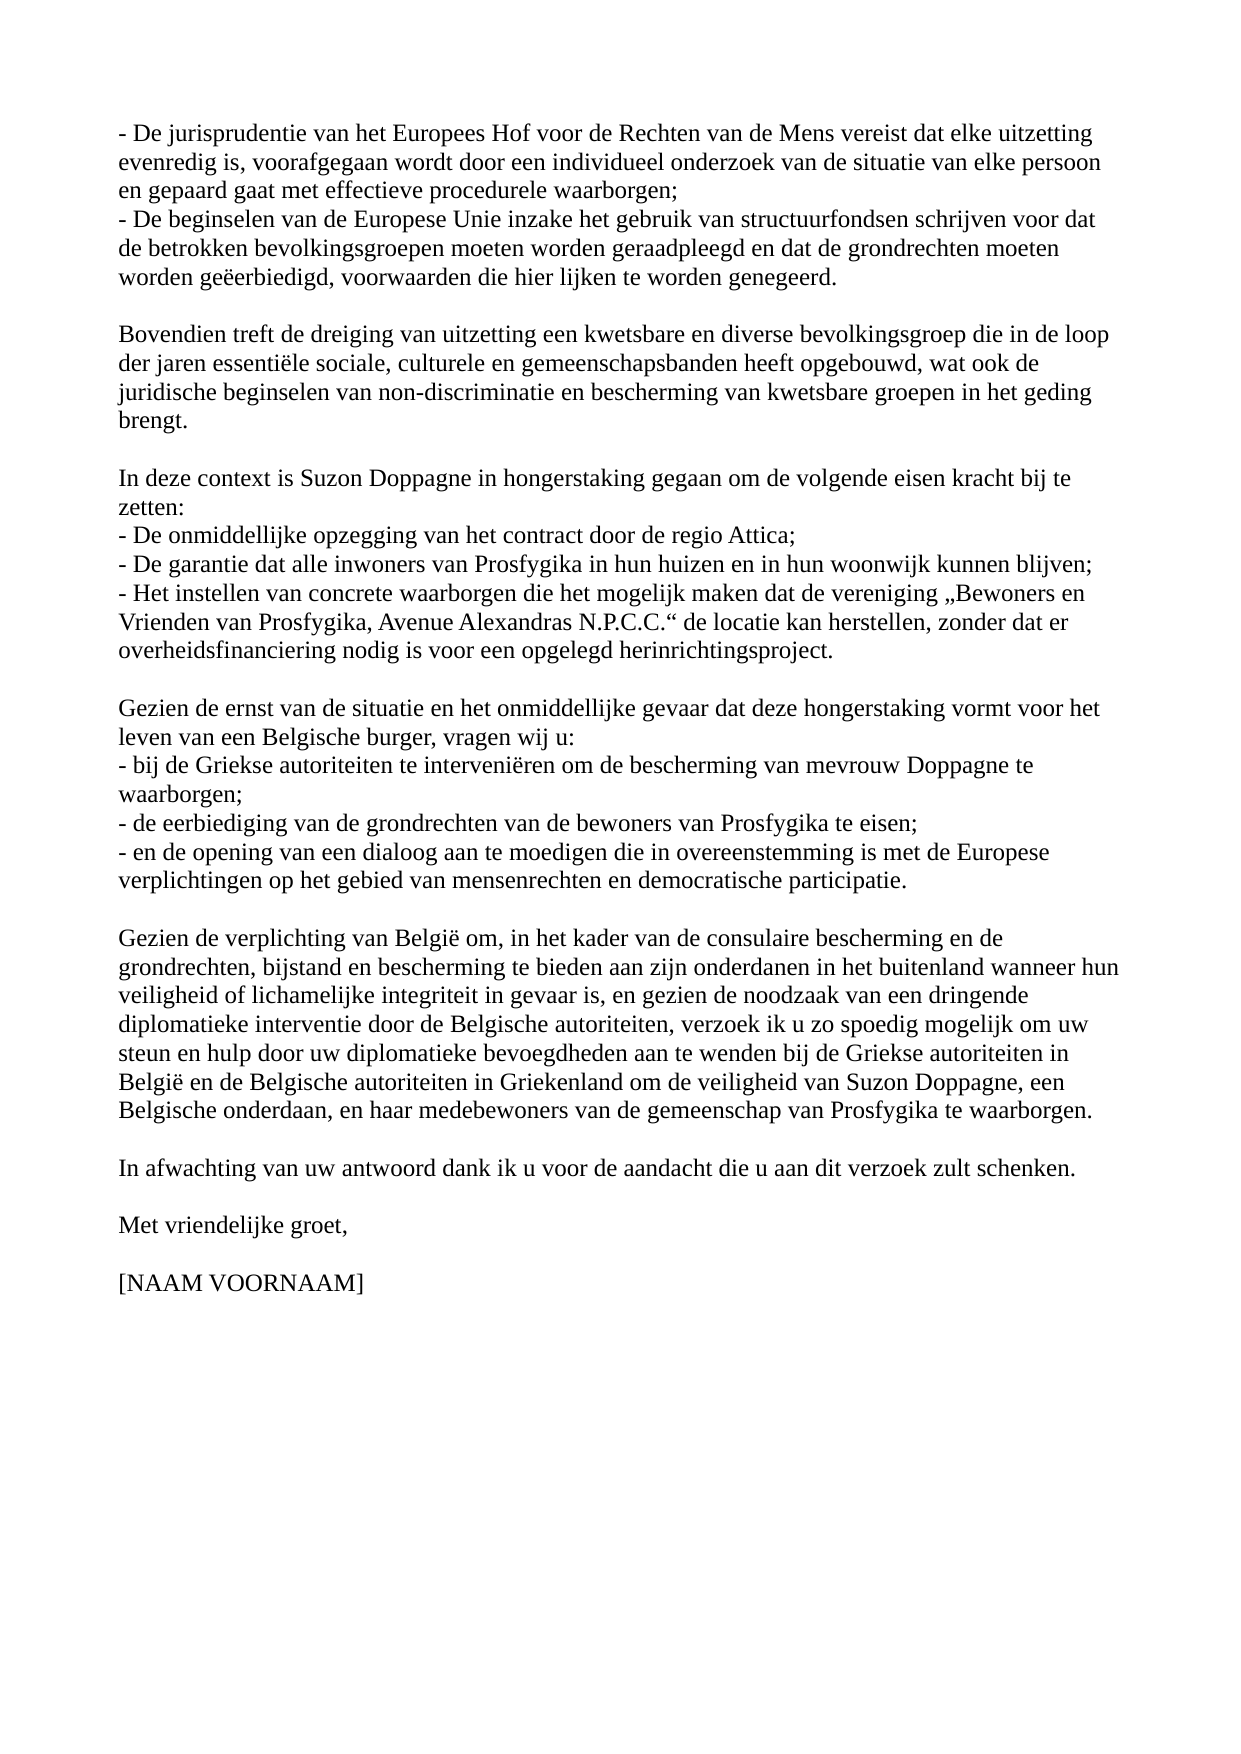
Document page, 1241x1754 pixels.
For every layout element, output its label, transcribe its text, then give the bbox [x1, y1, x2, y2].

text Met vriendelijke groet, [118, 1211, 1122, 1239]
text - De beginselen van de Europese Unie inzake het gebruik van structuurfondsen schrijven voor dat de betrokken bevolkingsgroepen moeten worden geraadpleegd en dat de grondrechten moeten worden geëerbiedigd, voorwaarden die hier lijken te worden genegeerd. [118, 204, 1122, 291]
text - de eerbiediging van de grondrechten van de bewoners van Prosfygika te eisen; [118, 808, 1122, 837]
text - bij de Griekse autoriteiten te interveniëren om de bescherming van mevrouw Doppagne te waarborgen; [118, 751, 1122, 808]
text Bovendien treft de dreiging van uitzetting een kwetsbare en diverse bevolkingsgroep die in de loop der jaren essentiële sociale, culturele en gemeenschapsbanden heeft opgebouwd, wat ook de juridische beginselen van non-discriminatie en bescherming van kwetsbare groepen in het geding brengt. [118, 319, 1122, 434]
text - De jurisprudentie van het Europees Hof voor de Rechten van de Mens vereist dat elke uitzetting evenredig is, voorafgegaan wordt door een individueel onderzoek van de situatie van elke persoon en gepaard gaat met effectieve procedurele waarborgen; [118, 118, 1122, 204]
text In afwachting van uw antwoord dank ik u voor de aandacht die u aan dit verzoek zult schenken. [118, 1153, 1122, 1182]
text [NAAM VOORNAAM] [118, 1268, 1122, 1297]
text Gezien de verplichting van België om, in het kader van de consulaire bescherming en de grondrechten, bijstand en bescherming te bieden aan zijn onderdanen in het buitenland wanneer hun veiligheid of lichamelijke integriteit in gevaar is, en gezien de noodzaak van een dringende diplomatieke interventie door de Belgische autoriteiten, verzoek ik u zo spoedig mogelijk om uw steun en hulp door uw diplomatieke bevoegdheden aan te wenden bij de Griekse autoriteiten in België en de Belgische autoriteiten in Griekenland om de veiligheid van Suzon Doppagne, een Belgische onderdaan, en haar medebewoners van de gemeenschap van Prosfygika te waarborgen. [118, 923, 1122, 1124]
text Gezien de ernst van de situatie en het onmiddellijke gevaar dat deze hongerstaking vormt voor het leven van een Belgische burger, vragen wij u: [118, 693, 1122, 751]
text - Het instellen van concrete waarborgen die het mogelijk maken dat de vereniging „Bewoners en Vrienden van Prosfygika, Avenue Alexandras N.P.C.C.“ de locatie kan herstellen, zonder dat er overheidsfinanciering nodig is voor een opgelegd herinrichtingsproject. [118, 578, 1122, 664]
text - De garantie dat alle inwoners van Prosfygika in hun huizen en in hun woonwijk kunnen blijven; [118, 549, 1122, 578]
text In deze context is Suzon Doppagne in hongerstaking gegaan om de volgende eisen kracht bij te zetten: [118, 463, 1122, 521]
text - en de opening van een dialoog aan te moedigen die in overeenstemming is met de Europese verplichtingen op het gebied van mensenrechten en democratische participatie. [118, 837, 1122, 894]
text - De onmiddellijke opzegging van het contract door de regio Attica; [118, 521, 1122, 549]
